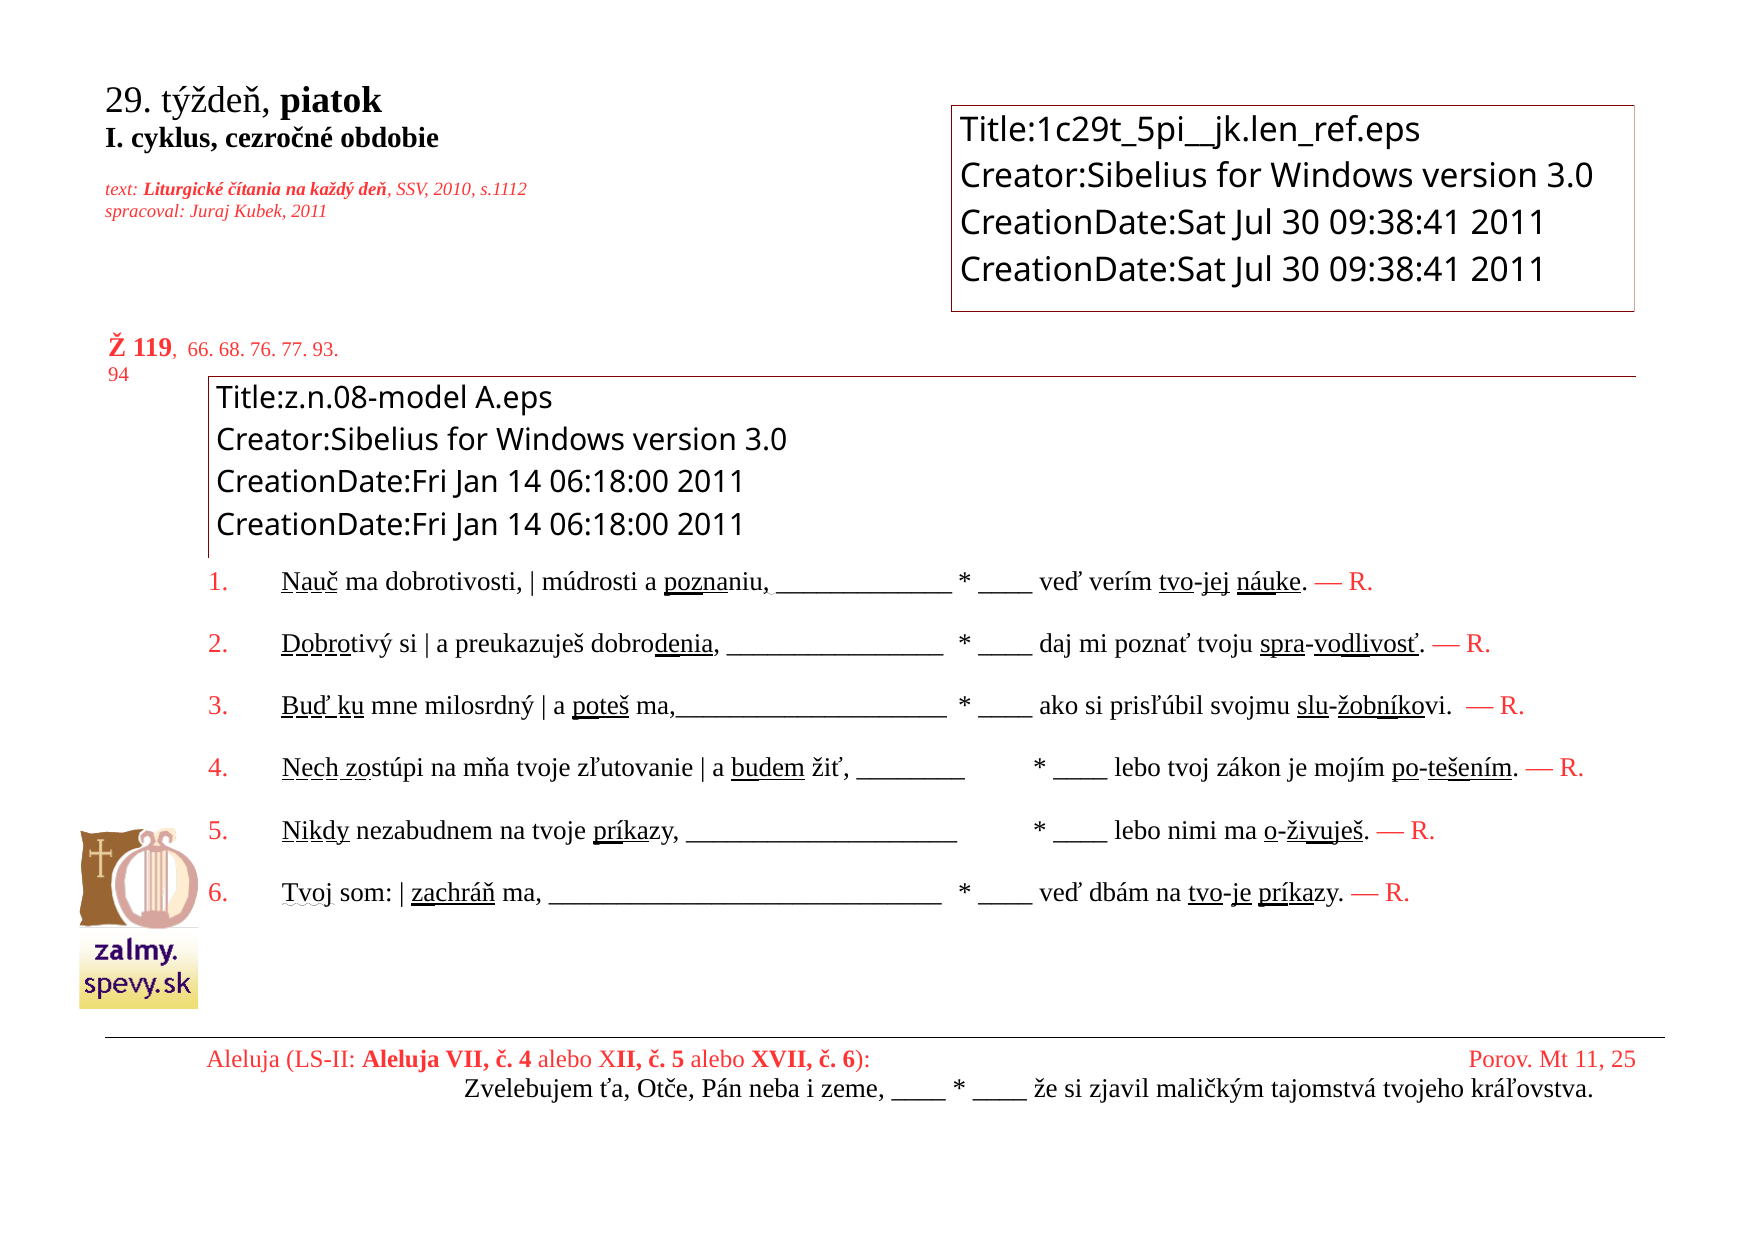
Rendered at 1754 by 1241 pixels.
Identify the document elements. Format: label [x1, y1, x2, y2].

picture [79, 828, 199, 1009]
